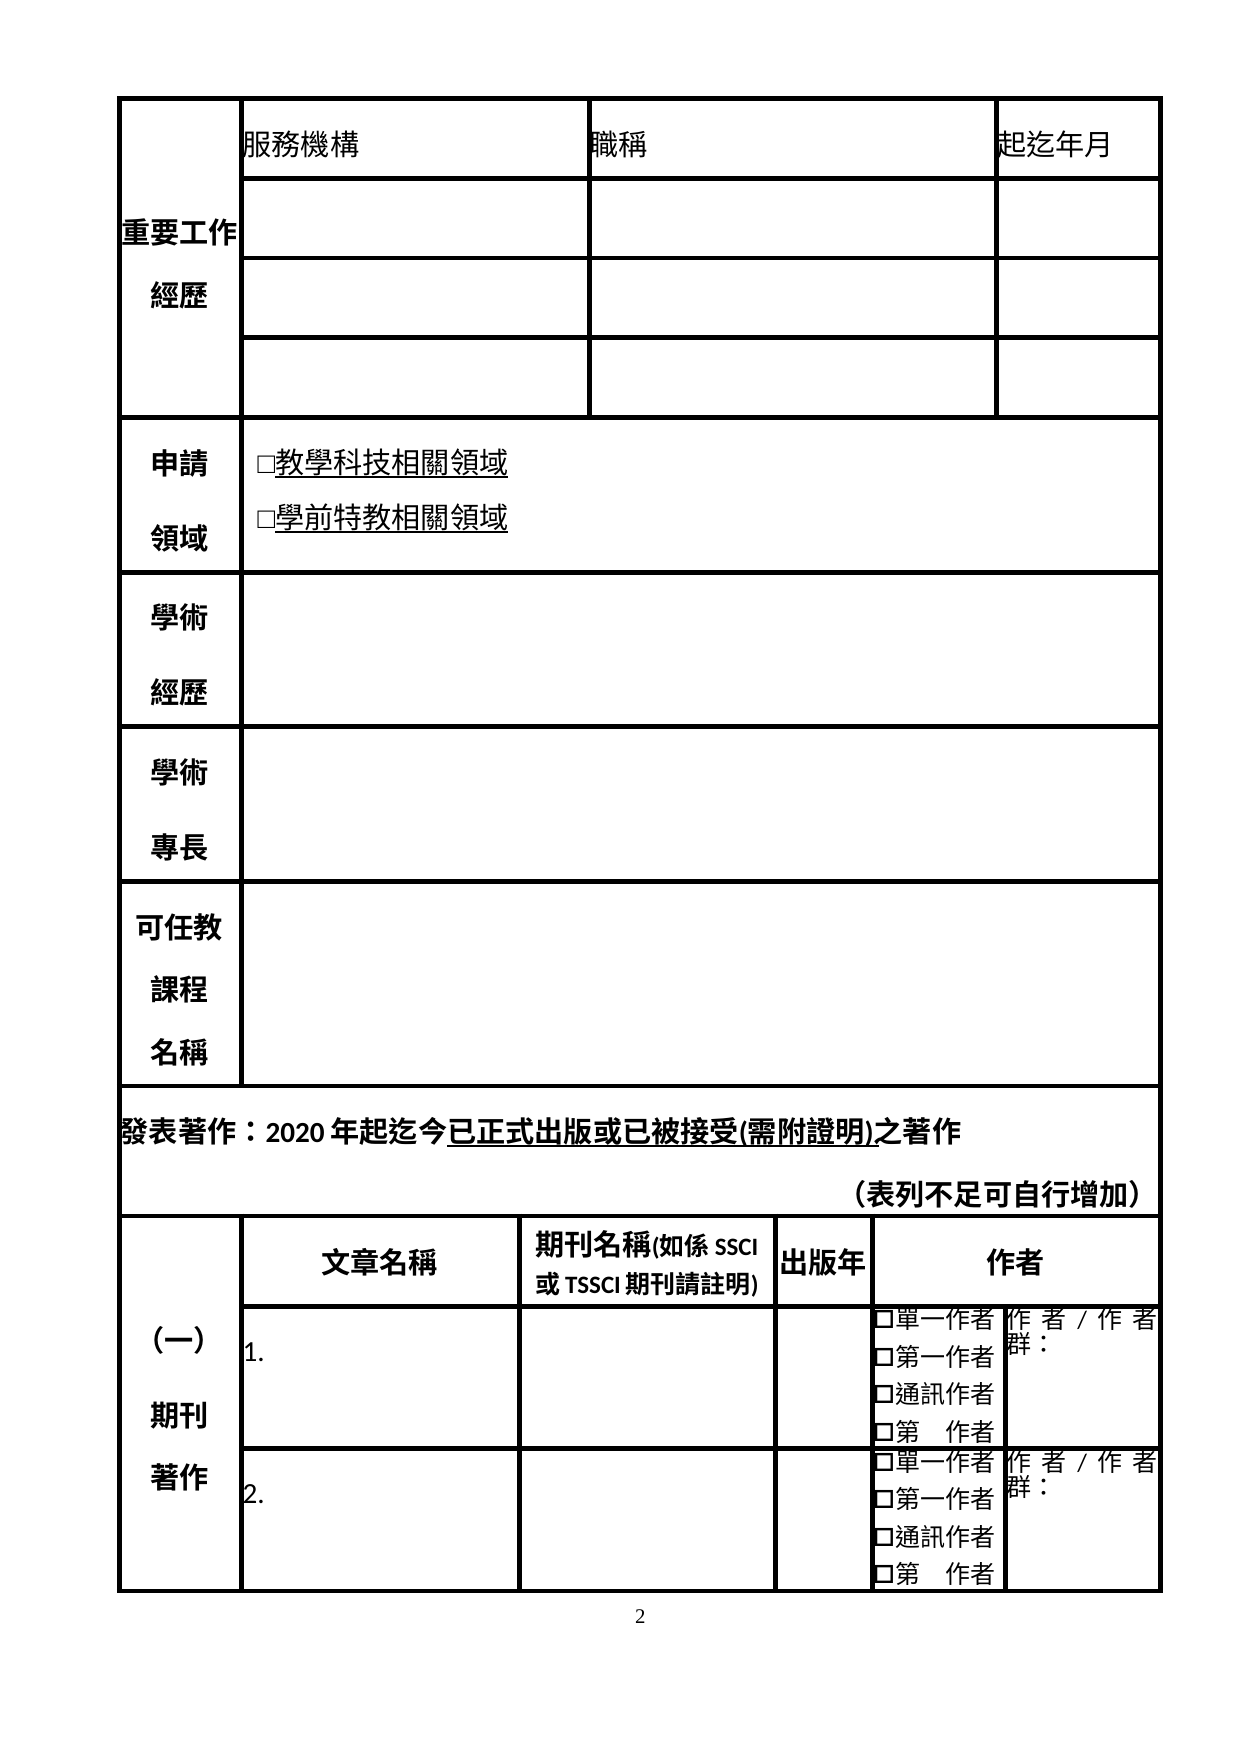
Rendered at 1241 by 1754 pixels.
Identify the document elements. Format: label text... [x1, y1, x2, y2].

table_cell [999, 323, 1158, 335]
table_cell 學術 專長 [122, 867, 239, 879]
table_cell 職稱 [592, 101, 994, 176]
table_cell 重要工作經歷 [122, 101, 239, 189]
table_cell 出版年 [778, 1218, 870, 1304]
table_cell 申請 領域 [122, 557, 239, 570]
table_cell 期刊名稱(如係SSCI或TSSCI期刊請註明) [522, 1300, 773, 1304]
table_cell [244, 575, 1158, 612]
table_cell 期刊名稱(如係SSCI或TSSCI期刊請註明) [522, 1218, 773, 1222]
table_cell 服務機構 [244, 101, 587, 176]
table_cell 作者 [875, 1282, 1158, 1304]
table_cell 學術 經歷 [122, 712, 239, 724]
table_cell 作者 [875, 1218, 1158, 1240]
table_cell [592, 181, 994, 256]
table_cell [778, 1451, 870, 1588]
table_cell 作者/作者群： [1008, 1359, 1158, 1446]
table_cell 重要工作經歷 [122, 314, 239, 415]
table_cell [244, 1009, 1158, 1084]
table_cell [244, 829, 1158, 879]
table_cell 可任教 課程 名稱 [122, 1071, 239, 1084]
table_cell （一） 期刊 著作 [122, 1497, 239, 1588]
table_cell [592, 340, 994, 415]
table_cell 1. [244, 1371, 517, 1446]
table_cell 作者/作者群： [1008, 1501, 1158, 1588]
table_cell [522, 1513, 773, 1588]
table_cell [522, 1371, 773, 1446]
table_cell [244, 260, 587, 335]
table_cell [999, 243, 1158, 256]
table_cell 文章名稱 [244, 1282, 517, 1304]
table_cell [244, 884, 1158, 946]
table_cell （一） 期刊 著作 [122, 1218, 239, 1297]
table_cell [244, 674, 1158, 724]
table_cell [592, 260, 994, 335]
table_cell □教學科技相關領域 □學前特教相關領域 [244, 420, 1158, 570]
table_cell [244, 181, 587, 256]
table_cell 2. [244, 1513, 517, 1588]
table_cell 起迄年月 [999, 163, 1158, 176]
table_cell [999, 402, 1158, 415]
table_cell [244, 729, 1158, 767]
table_cell [778, 1309, 870, 1446]
table_cell 文章名稱 [244, 1218, 517, 1240]
table_cell [244, 340, 587, 415]
